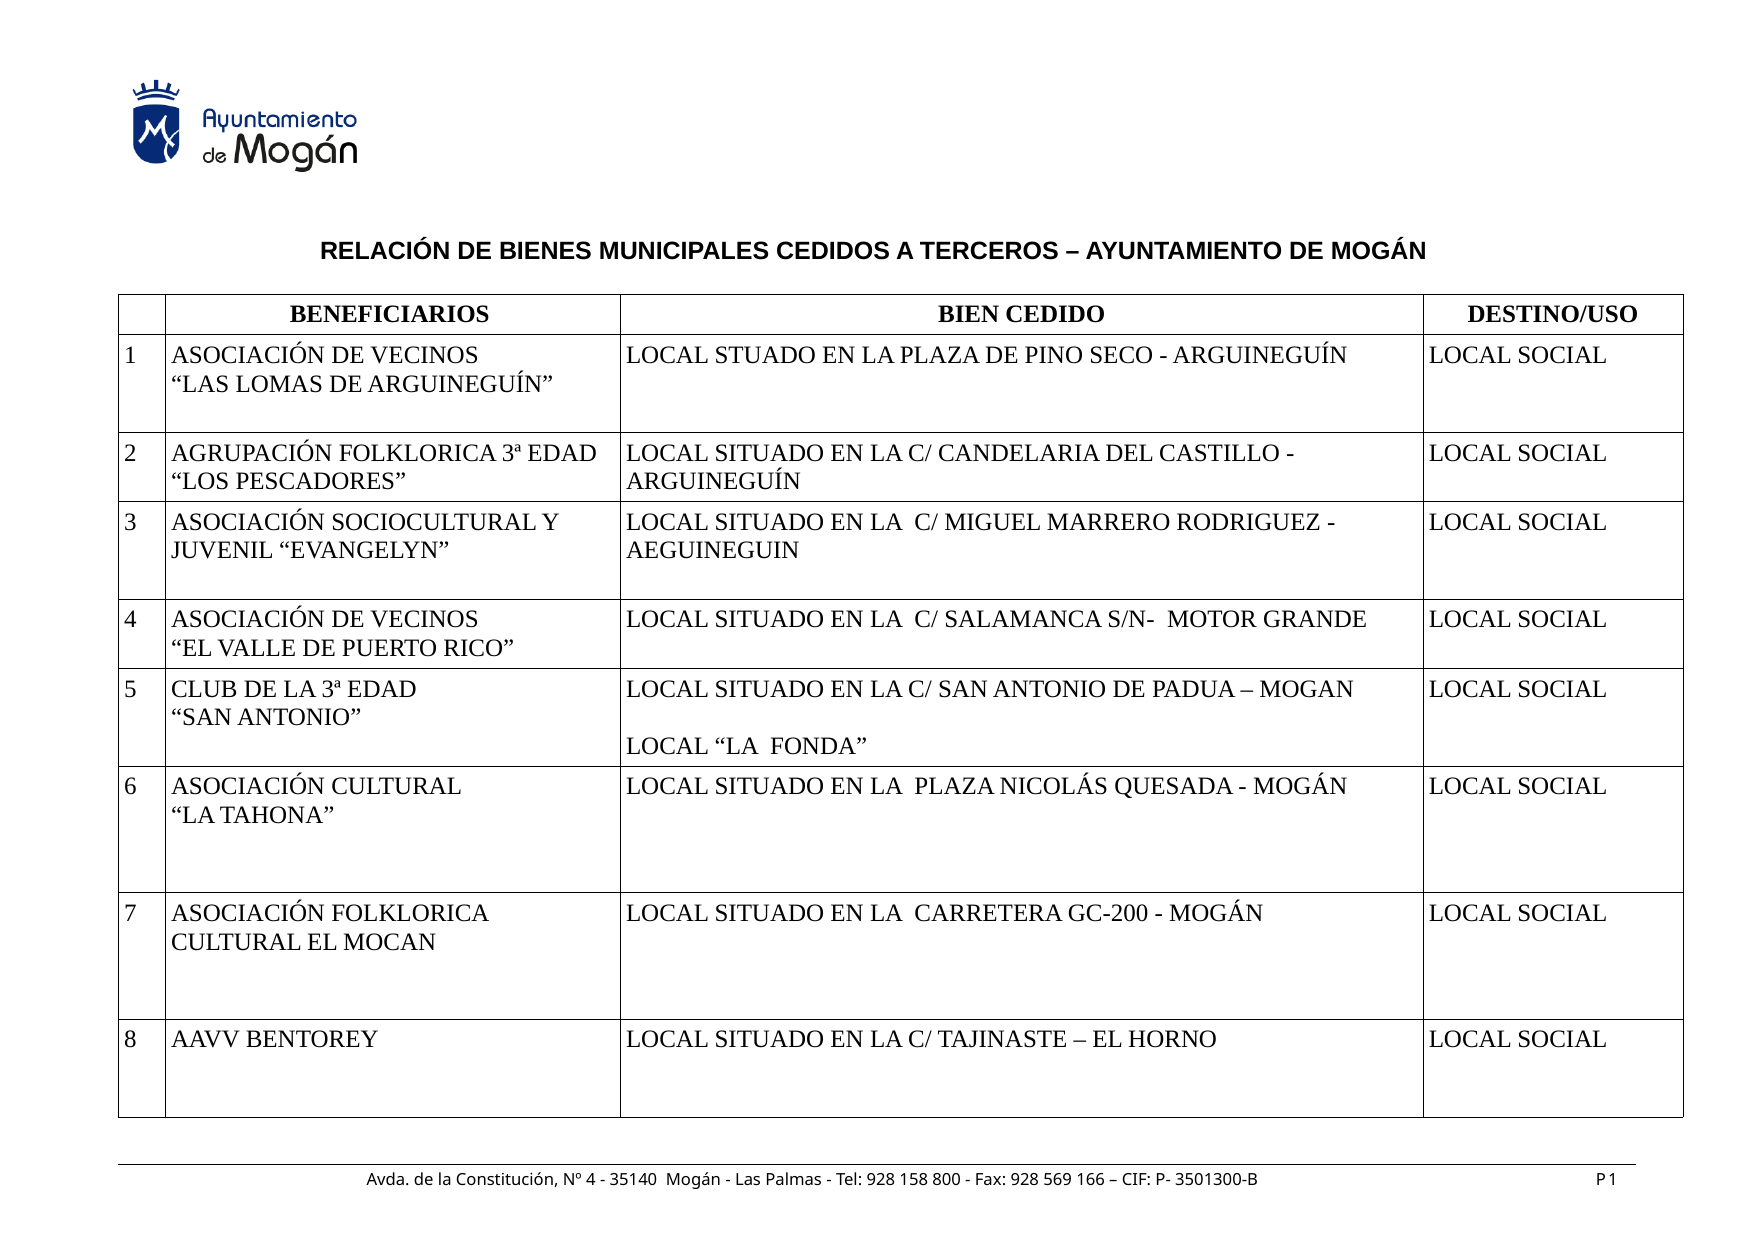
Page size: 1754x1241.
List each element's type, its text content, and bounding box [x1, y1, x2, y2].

table_cell ASOCIACIÓN DE VECINOS “LAS LOMAS DE ARGUINEGUÍN” [166, 335, 620, 432]
table_cell LOCAL SITUADO EN LA PLAZA NICOLÁS QUESADA - MOGÁN [621, 767, 1423, 892]
table_cell 1 [119, 335, 165, 432]
table_cell 5 [119, 669, 165, 766]
table_cell LOCAL SOCIAL [1424, 335, 1683, 432]
table_cell CLUB DE LA 3ª EDAD “SAN ANTONIO” [166, 669, 620, 766]
table_cell 2 [119, 433, 165, 501]
table_header DESTINO/USO [1424, 295, 1683, 334]
table_cell LOCAL SITUADO EN LA C/ MIGUEL MARRERO RODRIGUEZ - AEGUINEGUIN [621, 502, 1423, 599]
table_cell 3 [119, 502, 165, 599]
table_cell 4 [119, 600, 165, 668]
table_header BIEN CEDIDO [621, 295, 1423, 334]
table_cell LOCAL SOCIAL [1424, 600, 1683, 668]
table_cell ASOCIACIÓN FOLKLORICA CULTURAL EL MOCAN [166, 893, 620, 1019]
table_cell LOCAL SOCIAL [1424, 669, 1683, 766]
table_cell 8 [119, 1020, 165, 1117]
table_header [119, 295, 165, 334]
table_header BENEFICIARIOS [166, 295, 620, 334]
table_cell ASOCIACIÓN CULTURAL “LA TAHONA” [166, 767, 620, 892]
table_cell LOCAL SITUADO EN LA C/ TAJINASTE – EL HORNO [621, 1020, 1423, 1117]
table_cell ASOCIACIÓN SOCIOCULTURAL Y JUVENIL “EVANGELYN” [166, 502, 620, 599]
picture [118, 59, 374, 190]
table_cell LOCAL SOCIAL [1424, 433, 1683, 501]
table_cell AAVV BENTOREY [166, 1020, 620, 1117]
table_cell LOCAL SITUADO EN LA CARRETERA GC-200 - MOGÁN [621, 893, 1423, 1019]
text RELACIÓN DE BIENES MUNICIPALES CEDIDOS A TERCEROS – AYUNTAMIENTO DE MOGÁN [118, 236, 1636, 265]
table_cell ASOCIACIÓN DE VECINOS “EL VALLE DE PUERTO RICO” [166, 600, 620, 668]
table_cell LOCAL SOCIAL [1424, 767, 1683, 892]
table_cell LOCAL SITUADO EN LA C/ SALAMANCA S/N- MOTOR GRANDE [621, 600, 1423, 668]
table_cell LOCAL SITUADO EN LA C/ CANDELARIA DEL CASTILLO - ARGUINEGUÍN [621, 433, 1423, 501]
table_cell LOCAL STUADO EN LA PLAZA DE PINO SECO - ARGUINEGUÍN [621, 335, 1423, 432]
table_cell 7 [119, 893, 165, 1019]
table_cell LOCAL SOCIAL [1424, 502, 1683, 599]
table_cell 6 [119, 767, 165, 892]
table_cell LOCAL SOCIAL [1424, 1020, 1683, 1117]
table_cell LOCAL SITUADO EN LA C/ SAN ANTONIO DE PADUA – MOGAN LOCAL “LA FONDA” [621, 669, 1423, 766]
table_cell LOCAL SOCIAL [1424, 893, 1683, 1019]
table_cell AGRUPACIÓN FOLKLORICA 3ª EDAD “LOS PESCADORES” [166, 433, 620, 501]
